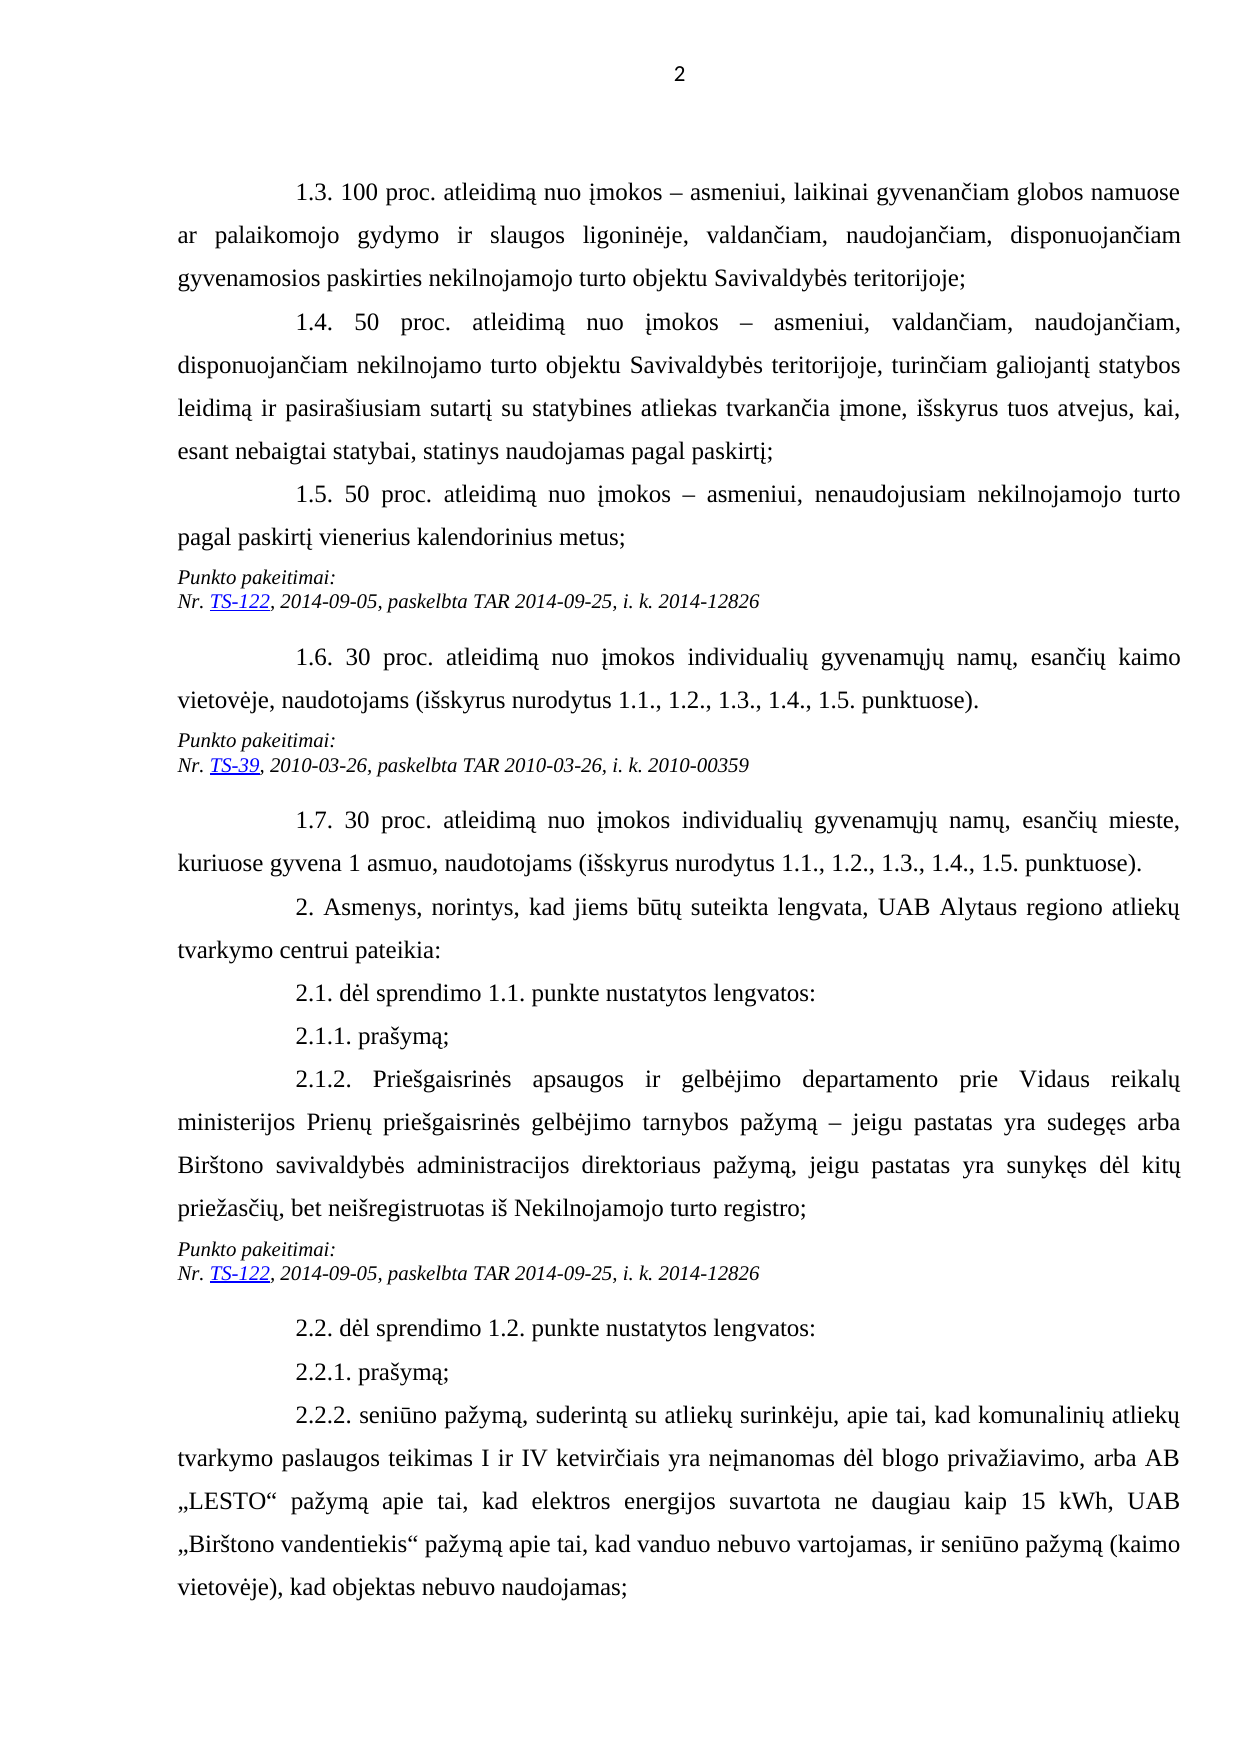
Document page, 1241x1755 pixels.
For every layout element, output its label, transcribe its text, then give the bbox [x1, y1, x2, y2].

text 1.7. 30 proc. atleidimą nuo įmokos individualių gyvenamųjų namų, esančių mieste, kuriuose gyvena 1 asmuo, naudotojams (išskyrus nurodytus 1.1., 1.2., 1.3., 1.4., 1.5. punktuose). [177, 805, 1181, 877]
text 2.2.1. prašymą; [177, 1357, 1181, 1385]
text 2.1. dėl sprendimo 1.1. punkte nustatytos lengvatos: [177, 978, 1181, 1007]
text 2.1.1. prašymą; [177, 1021, 1181, 1050]
text Punkto pakeitimai: [177, 565, 1181, 589]
text Nr. TS-122, 2014-09-05, paskelbta TAR 2014-09-25, i. k. 2014-12826 [177, 589, 1181, 613]
text 2.2.2. seniūno pažymą, suderintą su atliekų surinkėju, apie tai, kad komunalinių atliekų tvarkymo paslaugos teikimas I ir IV ketvirčiais yra neįmanomas dėl blogo privažiavimo, arba AB „LESTO“ pažymą apie tai, kad elektros energijos suvartota ne daugiau kaip 15 kWh, UAB „Birštono vandentiekis“ pažymą apie tai, kad vanduo nebuvo vartojamas, ir seniūno pažymą (kaimo vietovėje), kad objektas nebuvo naudojamas; [177, 1400, 1181, 1601]
text Punkto pakeitimai: [177, 728, 1181, 752]
text 2. Asmenys, norintys, kad jiems būtų suteikta lengvata, UAB Alytaus regiono atliekų tvarkymo centrui pateikia: [177, 892, 1181, 963]
text 1.5. 50 proc. atleidimą nuo įmokos – asmeniui, nenaudojusiam nekilnojamojo turto pagal paskirtį vienerius kalendorinius metus; [177, 479, 1181, 551]
text 1.6. 30 proc. atleidimą nuo įmokos individualių gyvenamųjų namų, esančių kaimo vietovėje, naudotojams (išskyrus nurodytus 1.1., 1.2., 1.3., 1.4., 1.5. punktuose). [177, 642, 1181, 714]
text Punkto pakeitimai: [177, 1237, 1181, 1261]
text 1.4. 50 proc. atleidimą nuo įmokos – asmeniui, valdančiam, naudojančiam, disponuojančiam nekilnojamo turto objektu Savivaldybės teritorijoje, turinčiam galiojantį statybos leidimą ir pasirašiusiam sutartį su statybines atliekas tvarkančia įmone, išskyrus tuos atvejus, kai, esant nebaigtai statybai, statinys naudojamas pagal paskirtį; [177, 307, 1181, 465]
text 2.2. dėl sprendimo 1.2. punkte nustatytos lengvatos: [177, 1313, 1181, 1342]
text 2.1.2. Priešgaisrinės apsaugos ir gelbėjimo departamento prie Vidaus reikalų ministerijos Prienų priešgaisrinės gelbėjimo tarnybos pažymą – jeigu pastatas yra sudegęs arba Birštono savivaldybės administracijos direktoriaus pažymą, jeigu pastatas yra sunykęs dėl kitų priežasčių, bet neišregistruotas iš Nekilnojamojo turto registro; [177, 1064, 1181, 1222]
text 1.3. 100 proc. atleidimą nuo įmokos – asmeniui, laikinai gyvenančiam globos namuose ar palaikomojo gydymo ir slaugos ligoninėje, valdančiam, naudojančiam, disponuojančiam gyvenamosios paskirties nekilnojamojo turto objektu Savivaldybės teritorijoje; [177, 177, 1181, 292]
text Nr. TS-39, 2010-03-26, paskelbta TAR 2010-03-26, i. k. 2010-00359 [177, 752, 1181, 777]
text Nr. TS-122, 2014-09-05, paskelbta TAR 2014-09-25, i. k. 2014-12826 [177, 1261, 1181, 1285]
